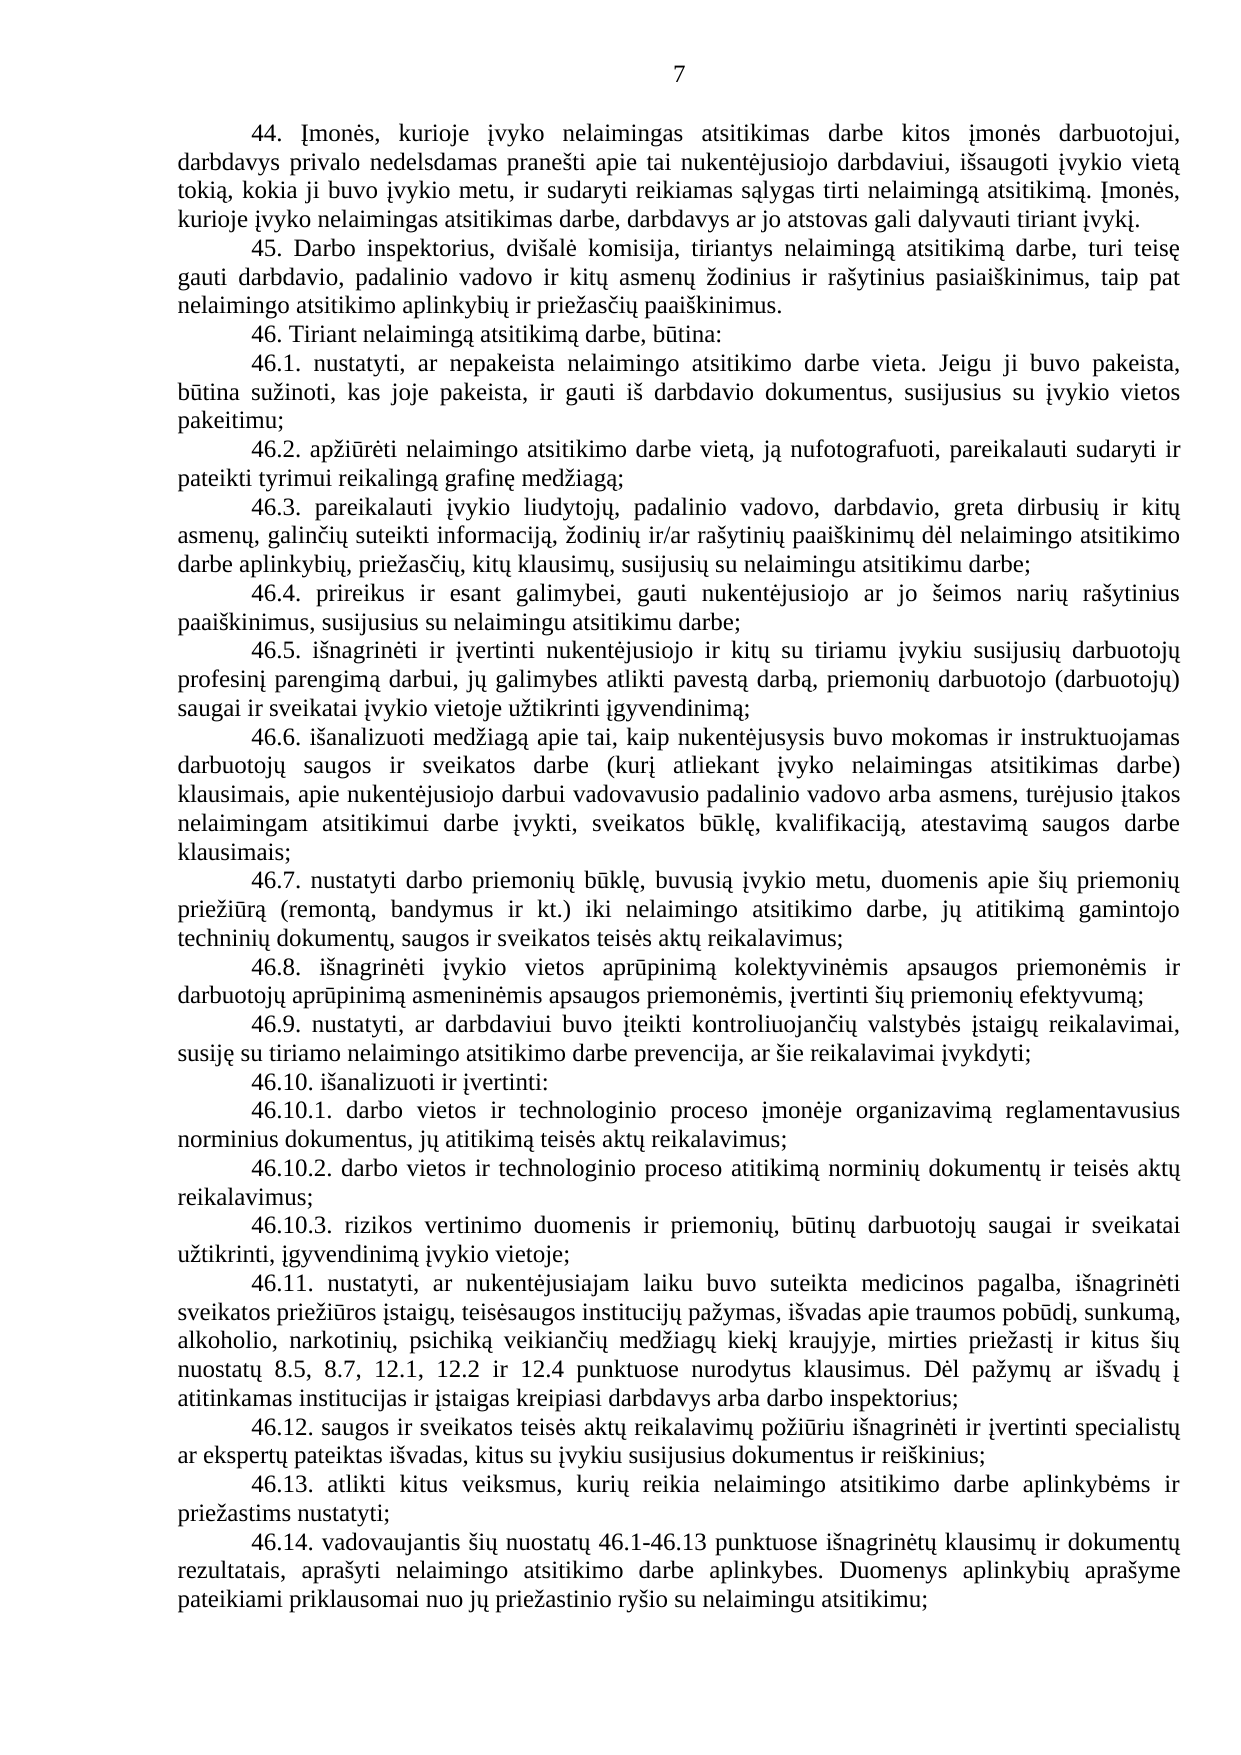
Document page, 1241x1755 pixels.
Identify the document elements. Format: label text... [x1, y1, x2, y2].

text 46.11. nustatyti, ar nukentėjusiajam laiku buvo suteikta medicinos pagalba, išnagrinėti sveikatos priežiūros įstaigų, teisėsaugos institucijų pažymas, išvadas apie traumos pobūdį, sunkumą, alkoholio, narkotinių, psichiką veikiančių medžiagų kiekį kraujyje, mirties priežastį ir kitus šių nuostatų 8.5, 8.7, 12.1, 12.2 ir 12.4 punktuose nurodytus klausimus. Dėl pažymų ar išvadų į atitinkamas institucijas ir įstaigas kreipiasi darbdavys arba darbo inspektorius; [177, 1268, 1181, 1412]
text 46.14. vadovaujantis šių nuostatų 46.1-46.13 punktuose išnagrinėtų klausimų ir dokumentų rezultatais, aprašyti nelaimingo atsitikimo darbe aplinkybes. Duomenys aplinkybių aprašyme pateikiami priklausomai nuo jų priežastinio ryšio su nelaimingu atsitikimu; [177, 1527, 1181, 1613]
text 46.8. išnagrinėti įvykio vietos aprūpinimą kolektyvinėmis apsaugos priemonėmis ir darbuotojų aprūpinimą asmeninėmis apsaugos priemonėmis, įvertinti šių priemonių efektyvumą; [177, 952, 1181, 1009]
text 46.2. apžiūrėti nelaimingo atsitikimo darbe vietą, ją nufotografuoti, pareikalauti sudaryti ir pateikti tyrimui reikalingą grafinę medžiagą; [177, 434, 1181, 492]
text 46.9. nustatyti, ar darbdaviui buvo įteikti kontroliuojančių valstybės įstaigų reikalavimai, susiję su tiriamo nelaimingo atsitikimo darbe prevencija, ar šie reikalavimai įvykdyti; [177, 1009, 1181, 1067]
text 46.10. išanalizuoti ir įvertinti: [177, 1067, 1181, 1096]
text 46.12. saugos ir sveikatos teisės aktų reikalavimų požiūriu išnagrinėti ir įvertinti specialistų ar ekspertų pateiktas išvadas, kitus su įvykiu susijusius dokumentus ir reiškinius; [177, 1412, 1181, 1469]
text 46. Tiriant nelaimingą atsitikimą darbe, būtina: [177, 319, 1181, 348]
text 46.5. išnagrinėti ir įvertinti nukentėjusiojo ir kitų su tiriamu įvykiu susijusių darbuotojų profesinį parengimą darbui, jų galimybes atlikti pavestą darbą, priemonių darbuotojo (darbuotojų) saugai ir sveikatai įvykio vietoje užtikrinti įgyvendinimą; [177, 636, 1181, 722]
text 46.1. nustatyti, ar nepakeista nelaimingo atsitikimo darbe vieta. Jeigu ji buvo pakeista, būtina sužinoti, kas joje pakeista, ir gauti iš darbdavio dokumentus, susijusius su įvykio vietos pakeitimu; [177, 348, 1181, 434]
text 46.10.1. darbo vietos ir technologinio proceso įmonėje organizavimą reglamentavusius norminius dokumentus, jų atitikimą teisės aktų reikalavimus; [177, 1096, 1181, 1153]
text 46.4. prireikus ir esant galimybei, gauti nukentėjusiojo ar jo šeimos narių rašytinius paaiškinimus, susijusius su nelaimingu atsitikimu darbe; [177, 578, 1181, 636]
text 46.6. išanalizuoti medžiagą apie tai, kaip nukentėjusysis buvo mokomas ir instruktuojamas darbuotojų saugos ir sveikatos darbe (kurį atliekant įvyko nelaimingas atsitikimas darbe) klausimais, apie nukentėjusiojo darbui vadovavusio padalinio vadovo arba asmens, turėjusio įtakos nelaimingam atsitikimui darbe įvykti, sveikatos būklę, kvalifikaciją, atestavimą saugos darbe klausimais; [177, 722, 1181, 866]
text 46.3. pareikalauti įvykio liudytojų, padalinio vadovo, darbdavio, greta dirbusių ir kitų asmenų, galinčių suteikti informaciją, žodinių ir/ar rašytinių paaiškinimų dėl nelaimingo atsitikimo darbe aplinkybių, priežasčių, kitų klausimų, susijusių su nelaimingu atsitikimu darbe; [177, 492, 1181, 578]
text 46.10.3. rizikos vertinimo duomenis ir priemonių, būtinų darbuotojų saugai ir sveikatai užtikrinti, įgyvendinimą įvykio vietoje; [177, 1211, 1181, 1268]
text 45. Darbo inspektorius, dvišalė komisija, tiriantys nelaimingą atsitikimą darbe, turi teisę gauti darbdavio, padalinio vadovo ir kitų asmenų žodinius ir rašytinius pasiaiškinimus, taip pat nelaimingo atsitikimo aplinkybių ir priežasčių paaiškinimus. [177, 233, 1181, 319]
text 46.10.2. darbo vietos ir technologinio proceso atitikimą norminių dokumentų ir teisės aktų reikalavimus; [177, 1153, 1181, 1211]
text 44. Įmonės, kurioje įvyko nelaimingas atsitikimas darbe kitos įmonės darbuotojui, darbdavys privalo nedelsdamas pranešti apie tai nukentėjusiojo darbdaviui, išsaugoti įvykio vietą tokią, kokia ji buvo įvykio metu, ir sudaryti reikiamas sąlygas tirti nelaimingą atsitikimą. Įmonės, kurioje įvyko nelaimingas atsitikimas darbe, darbdavys ar jo atstovas gali dalyvauti tiriant įvykį. [177, 118, 1181, 233]
text 46.7. nustatyti darbo priemonių būklę, buvusią įvykio metu, duomenis apie šių priemonių priežiūrą (remontą, bandymus ir kt.) iki nelaimingo atsitikimo darbe, jų atitikimą gamintojo techninių dokumentų, saugos ir sveikatos teisės aktų reikalavimus; [177, 866, 1181, 952]
text 46.13. atlikti kitus veiksmus, kurių reikia nelaimingo atsitikimo darbe aplinkybėms ir priežastims nustatyti; [177, 1469, 1181, 1527]
